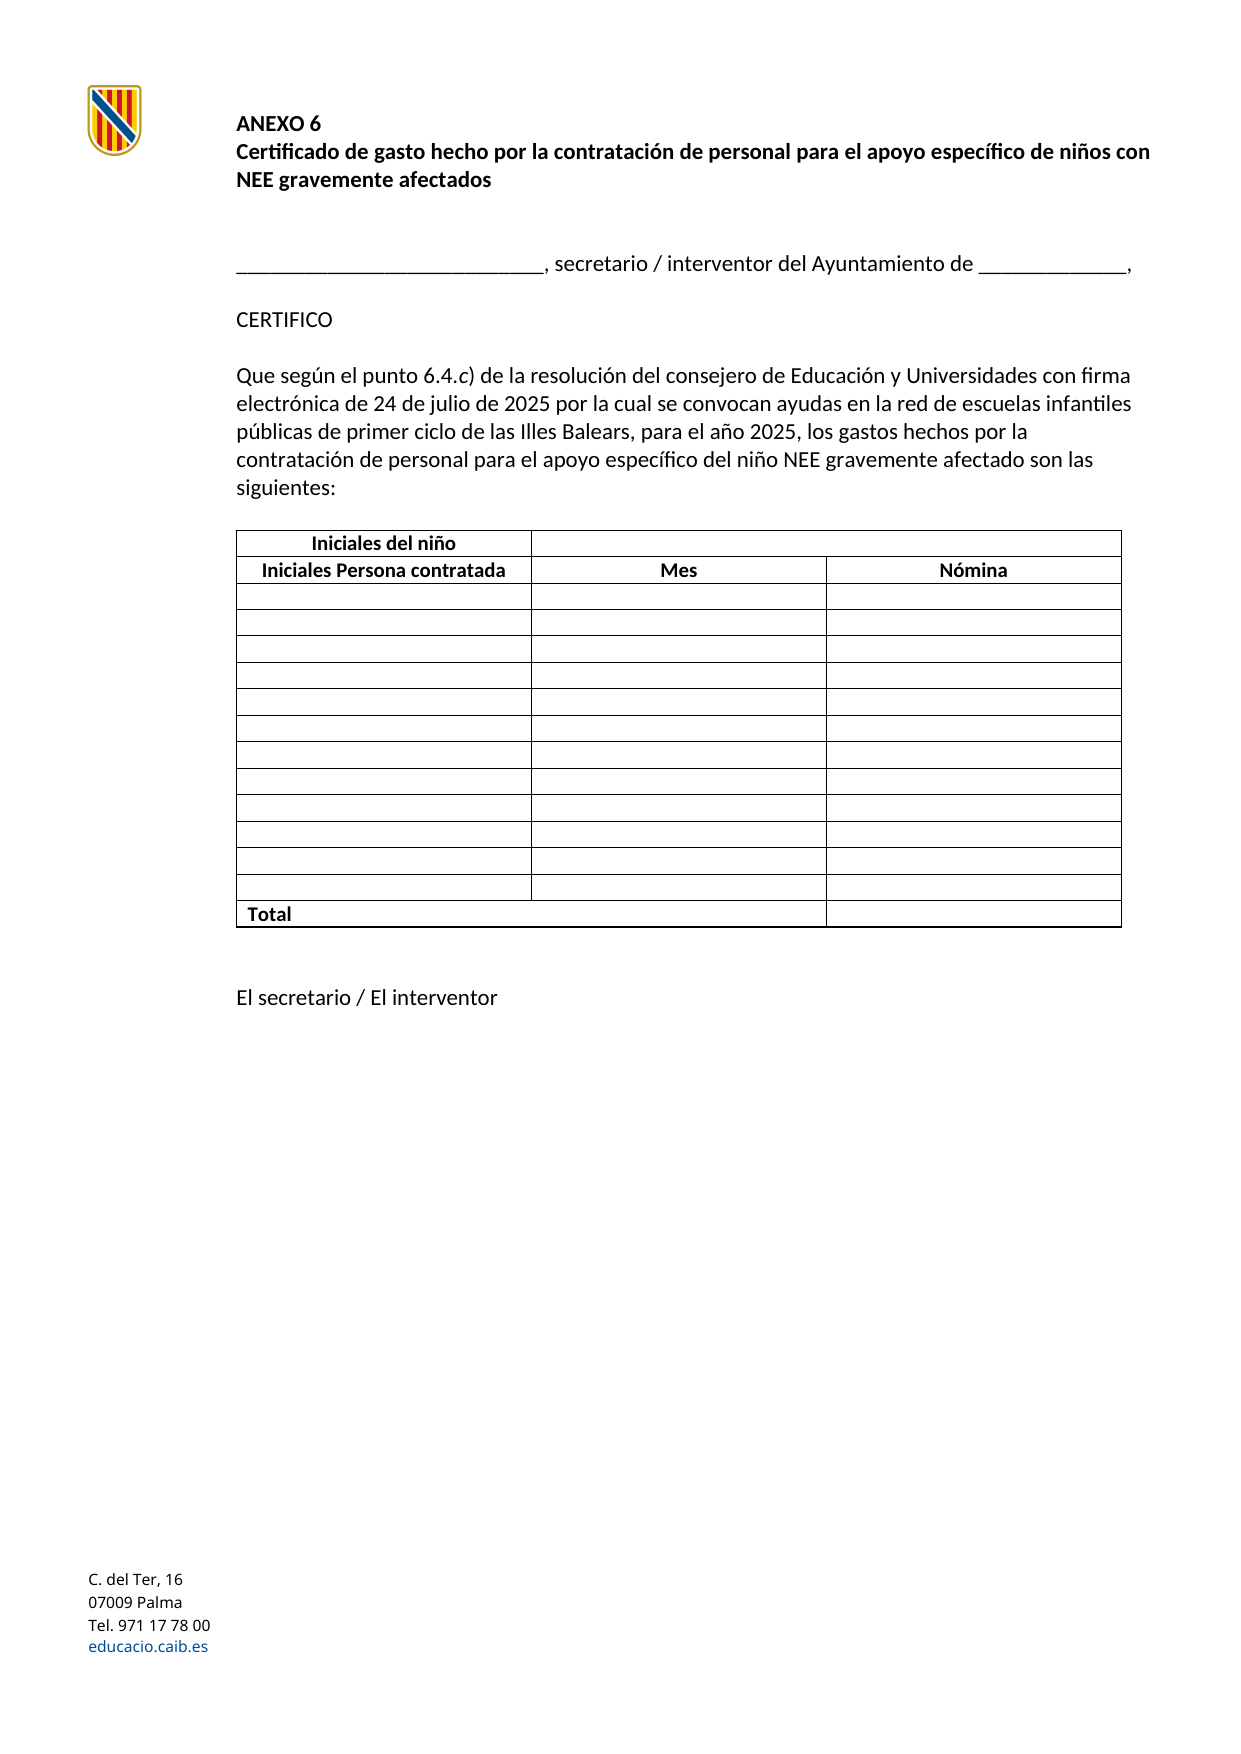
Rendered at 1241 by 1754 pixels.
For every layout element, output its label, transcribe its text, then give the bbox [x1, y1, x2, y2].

table_cell [827, 689, 1121, 715]
table_cell Nómina [827, 557, 1121, 582]
table_cell [827, 663, 1121, 688]
text CERTIFICO [236, 305, 1152, 333]
text Certificado de gasto hecho por la contratación de personal para el apoyo específico de niños con NEE gravemente afectados [236, 137, 1152, 193]
table_cell [827, 584, 1121, 609]
table_cell [827, 822, 1121, 847]
table_cell [532, 875, 826, 900]
table_cell [532, 822, 826, 847]
table_header [532, 531, 1121, 556]
table_cell [827, 795, 1121, 821]
table_cell [237, 636, 531, 662]
table_cell [827, 875, 1121, 900]
table_cell [532, 636, 826, 662]
table_cell [237, 875, 531, 900]
table_cell [827, 636, 1121, 662]
table_cell [237, 663, 531, 688]
table_cell [532, 663, 826, 688]
text El secretario / El interventor [236, 983, 1152, 1012]
table_cell [237, 610, 531, 635]
table_cell [237, 689, 531, 715]
table_cell [237, 822, 531, 847]
table_cell [532, 716, 826, 741]
text ___________________________, secretario / interventor del Ayuntamiento de _____________, [236, 249, 1152, 277]
table_cell Mes [532, 557, 826, 582]
table_cell [237, 848, 531, 873]
text ANEXO 6 [236, 109, 1152, 137]
table_cell [532, 742, 826, 768]
table_cell [532, 795, 826, 821]
table_cell [532, 610, 826, 635]
table_cell [827, 848, 1121, 873]
table_cell [827, 769, 1121, 794]
table_cell [237, 795, 531, 821]
table_cell [532, 689, 826, 715]
table_cell [532, 848, 826, 873]
table_cell [827, 610, 1121, 635]
table_cell [237, 584, 531, 609]
table_header Iniciales del niño [237, 531, 531, 556]
table_cell [827, 901, 1121, 926]
table_cell [827, 716, 1121, 741]
table_cell [827, 742, 1121, 768]
table_cell Iniciales Persona contratada [237, 557, 531, 582]
table_cell [532, 769, 826, 794]
table_cell [237, 742, 531, 768]
text Que según el punto 6.4.c) de la resolución del consejero de Educación y Universidades con firma electrónica de 24 de julio de 2025 por la cual se convocan ayudas en la red de escuelas infantiles públicas de primer ciclo de las Illes Balears, para el año 2025, los gastos hechos por la contratación de personal para el apoyo específico del niño NEE gravemente afectado son las siguientes: [236, 361, 1152, 502]
table_cell [237, 716, 531, 741]
table_cell Total [237, 901, 826, 926]
table_cell [532, 584, 826, 609]
table_cell [237, 769, 531, 794]
